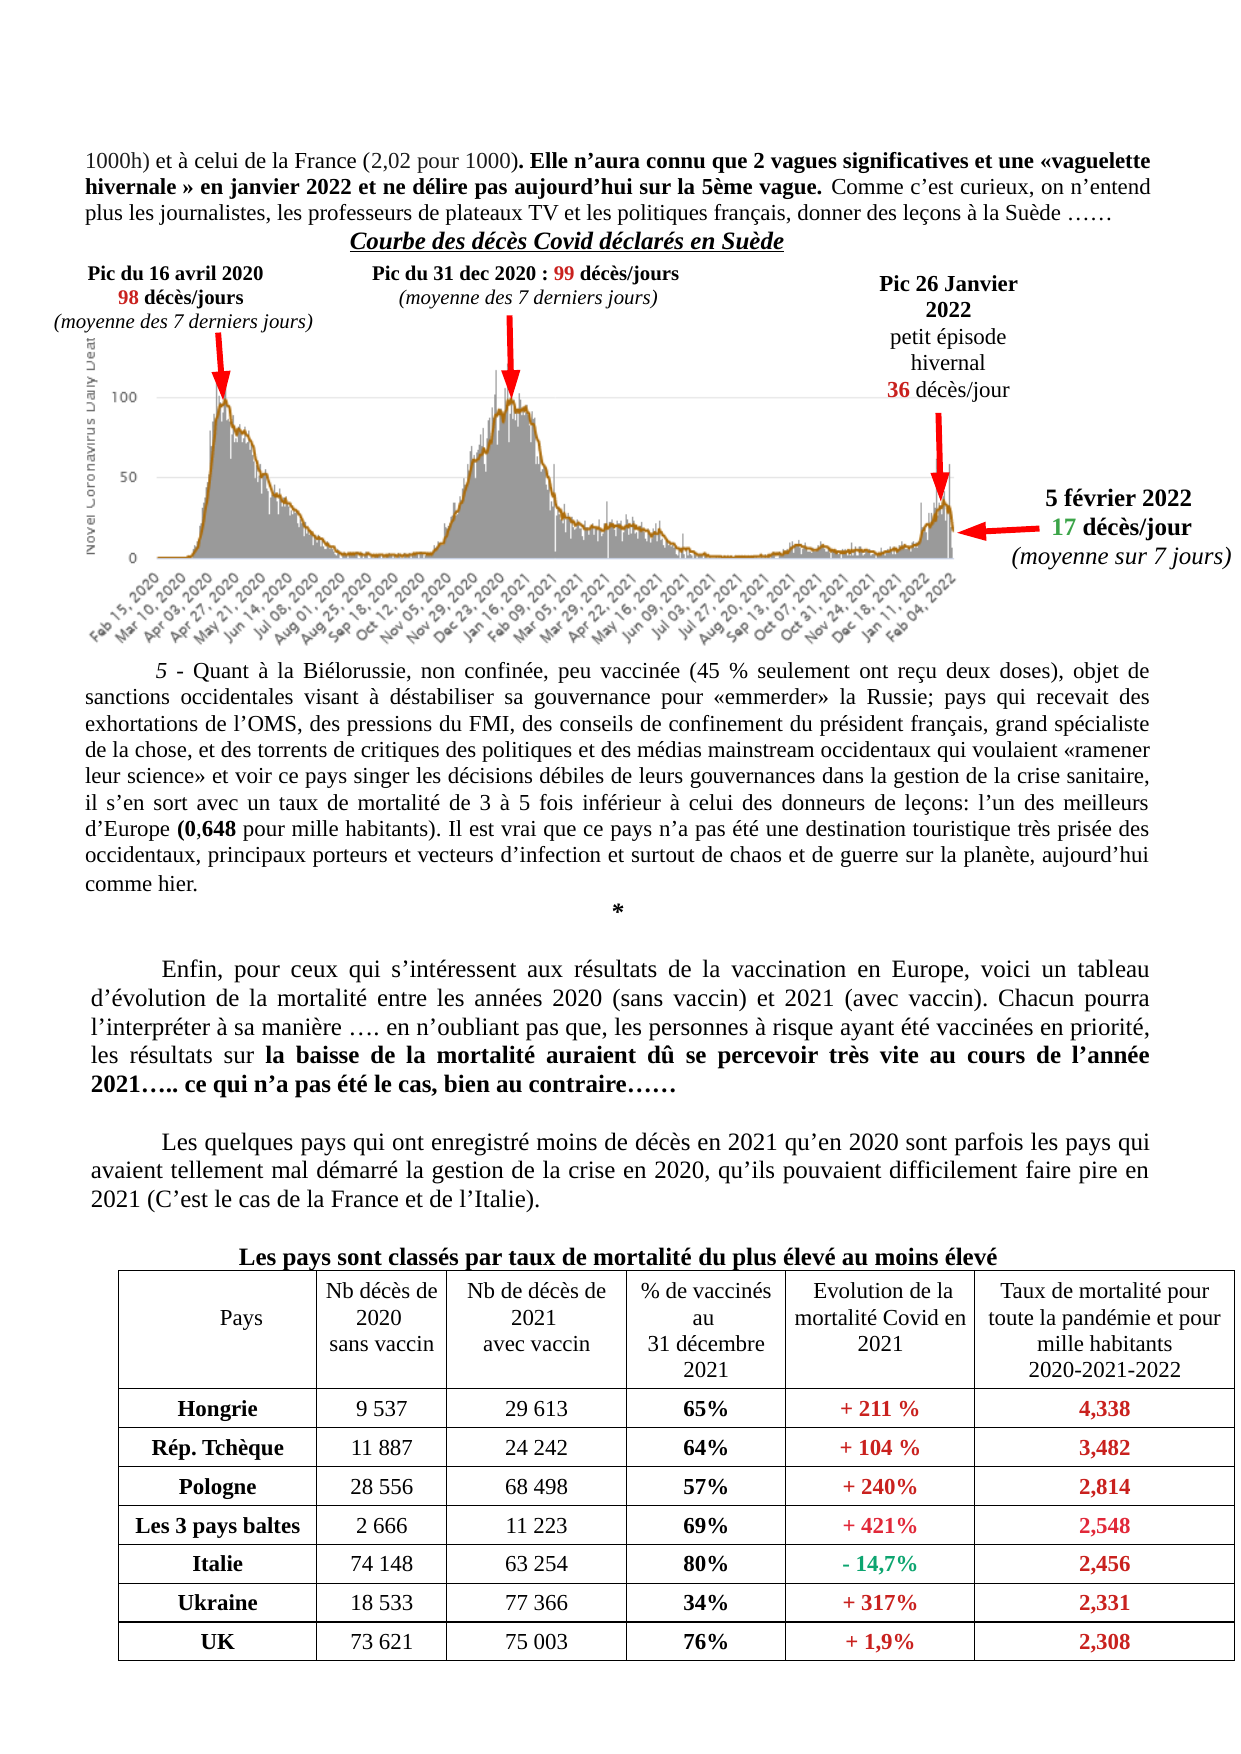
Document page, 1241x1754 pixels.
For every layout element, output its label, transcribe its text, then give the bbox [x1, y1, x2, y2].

table_cell 77 366 [447, 1584, 626, 1621]
text Les quelques pays qui ont enregistré moins de décès en 2021 qu’en 2020 sont parfois les pays qui avaient tellement mal démarré la gestion de la crise en 2020, qu’ils pouvaient difficilement faire pire en 2021 (C’est le cas de la France et de l’Italie). [91, 1127, 1151, 1213]
table_cell 34% [627, 1584, 785, 1621]
table_header Pays [119, 1271, 316, 1388]
table_cell 68 498 [447, 1467, 626, 1505]
picture [86, 338, 958, 647]
table_cell 73 621 [317, 1623, 446, 1660]
table_cell + 104 % [786, 1428, 974, 1466]
table_cell Italie [119, 1545, 316, 1583]
table_header Evolution de la mortalité Covid en 2021 [786, 1271, 974, 1388]
table_cell - 14,7% [786, 1545, 974, 1583]
table_cell 29 613 [447, 1389, 626, 1427]
table_cell 63 254 [447, 1545, 626, 1583]
table_cell 24 242 [447, 1428, 626, 1466]
table_cell 2,456 [975, 1545, 1234, 1583]
table_cell 2,548 [975, 1506, 1234, 1544]
table_cell 80% [627, 1545, 785, 1583]
table_cell 11 887 [317, 1428, 446, 1466]
table_cell 18 533 [317, 1584, 446, 1621]
table_cell 57% [627, 1467, 785, 1505]
table_header Nb de décès de 2021 avec vaccin [447, 1271, 626, 1388]
table_cell + 1,9% [786, 1623, 974, 1660]
table_cell 64% [627, 1428, 785, 1466]
table_cell Rép. Tchèque [119, 1428, 316, 1466]
table_cell + 240% [786, 1467, 974, 1505]
table_header % de vaccinés au 31 décembre 2021 [627, 1271, 785, 1388]
table_cell 2,331 [975, 1584, 1234, 1621]
text Enfin, pour ceux qui s’intéressent aux résultats de la vaccination en Europe, voici un tableau d’évolution de la mortalité entre les années 2020 (sans vaccin) et 2021 (avec vaccin). Chacun pourra l’interpréter à sa manière …. en n’oubliant pas que, les personnes à risque ayant été vaccinées en priorité, les résultats sur la baisse de la mortalité auraient dû se percevoir très vite au cours de l’année 2021….. ce qui n’a pas été le cas, bien au contraire…… [91, 954, 1151, 1098]
table_cell + 317% [786, 1584, 974, 1621]
table_cell 65% [627, 1389, 785, 1427]
text 5 - Quant à la Biélorussie, non confinée, peu vaccinée (45 % seulement ont reçu deux doses), objet de sanctions occidentales visant à déstabiliser sa gouvernance pour «emmerder» la Russie; pays qui recevait des exhortations de l’OMS, des pressions du FMI, des conseils de confinement du président français, grand spécialiste de la chose, et des torrents de critiques des politiques et des médias mainstream occidentaux qui voulaient «ramener leur science» et voir ce pays singer les décisions débiles de leurs gouvernances dans la gestion de la crise sanitaire, il s’en sort avec un taux de mortalité de 3 à 5 fois inférieur à celui des donneurs de leçons: l’un des meilleurs d’Europe (0,648 pour mille habitants). Il est vrai que ce pays n’a pas été une destination touristique très prisée des occidentaux, principaux porteurs et vecteurs d’infection et surtout de chaos et de guerre sur la planète, aujourd’hui comme hier. [85, 657, 1151, 897]
table_cell 76% [627, 1623, 785, 1660]
table_cell + 421% [786, 1506, 974, 1544]
table_cell Hongrie [119, 1389, 316, 1427]
table_cell 75 003 [447, 1623, 626, 1660]
table_header Nb décès de 2020 sans vaccin [317, 1271, 446, 1388]
table_cell 4,338 [975, 1389, 1234, 1427]
text Les pays sont classés par taux de mortalité du plus élevé au moins élevé [126, 1242, 1110, 1270]
table_cell 2,814 [975, 1467, 1234, 1505]
table_cell + 211 % [786, 1389, 974, 1427]
table_cell 11 223 [447, 1506, 626, 1544]
text Courbe des décès Covid déclarés en Suède [85, 226, 1151, 254]
table_cell 28 556 [317, 1467, 446, 1505]
table_cell 9 537 [317, 1389, 446, 1427]
table_cell Pologne [119, 1467, 316, 1505]
table_cell UK [119, 1623, 316, 1660]
text 1000h) et à celui de la France (2,02 pour 1000). Elle n’aura connu que 2 vagues significatives et une «vaguelette hivernale » en janvier 2022 et ne délire pas aujourd’hui sur la 5ème vague. Comme c’est curieux, on n’entend plus les journalistes, les professeurs de plateaux TV et les politiques français, donner des leçons à la Suède …… [85, 147, 1151, 226]
table_cell Ukraine [119, 1584, 316, 1621]
table_header Taux de mortalité pour toute la pandémie et pour mille habitants 2020-2021-2022 [975, 1271, 1234, 1388]
table_cell 2 666 [317, 1506, 446, 1544]
table_cell 69% [627, 1506, 785, 1544]
table_cell 3,482 [975, 1428, 1234, 1466]
table_cell 2,308 [975, 1623, 1234, 1660]
table_cell Les 3 pays baltes [119, 1506, 316, 1544]
table_cell 74 148 [317, 1545, 446, 1583]
text * [126, 897, 1110, 925]
